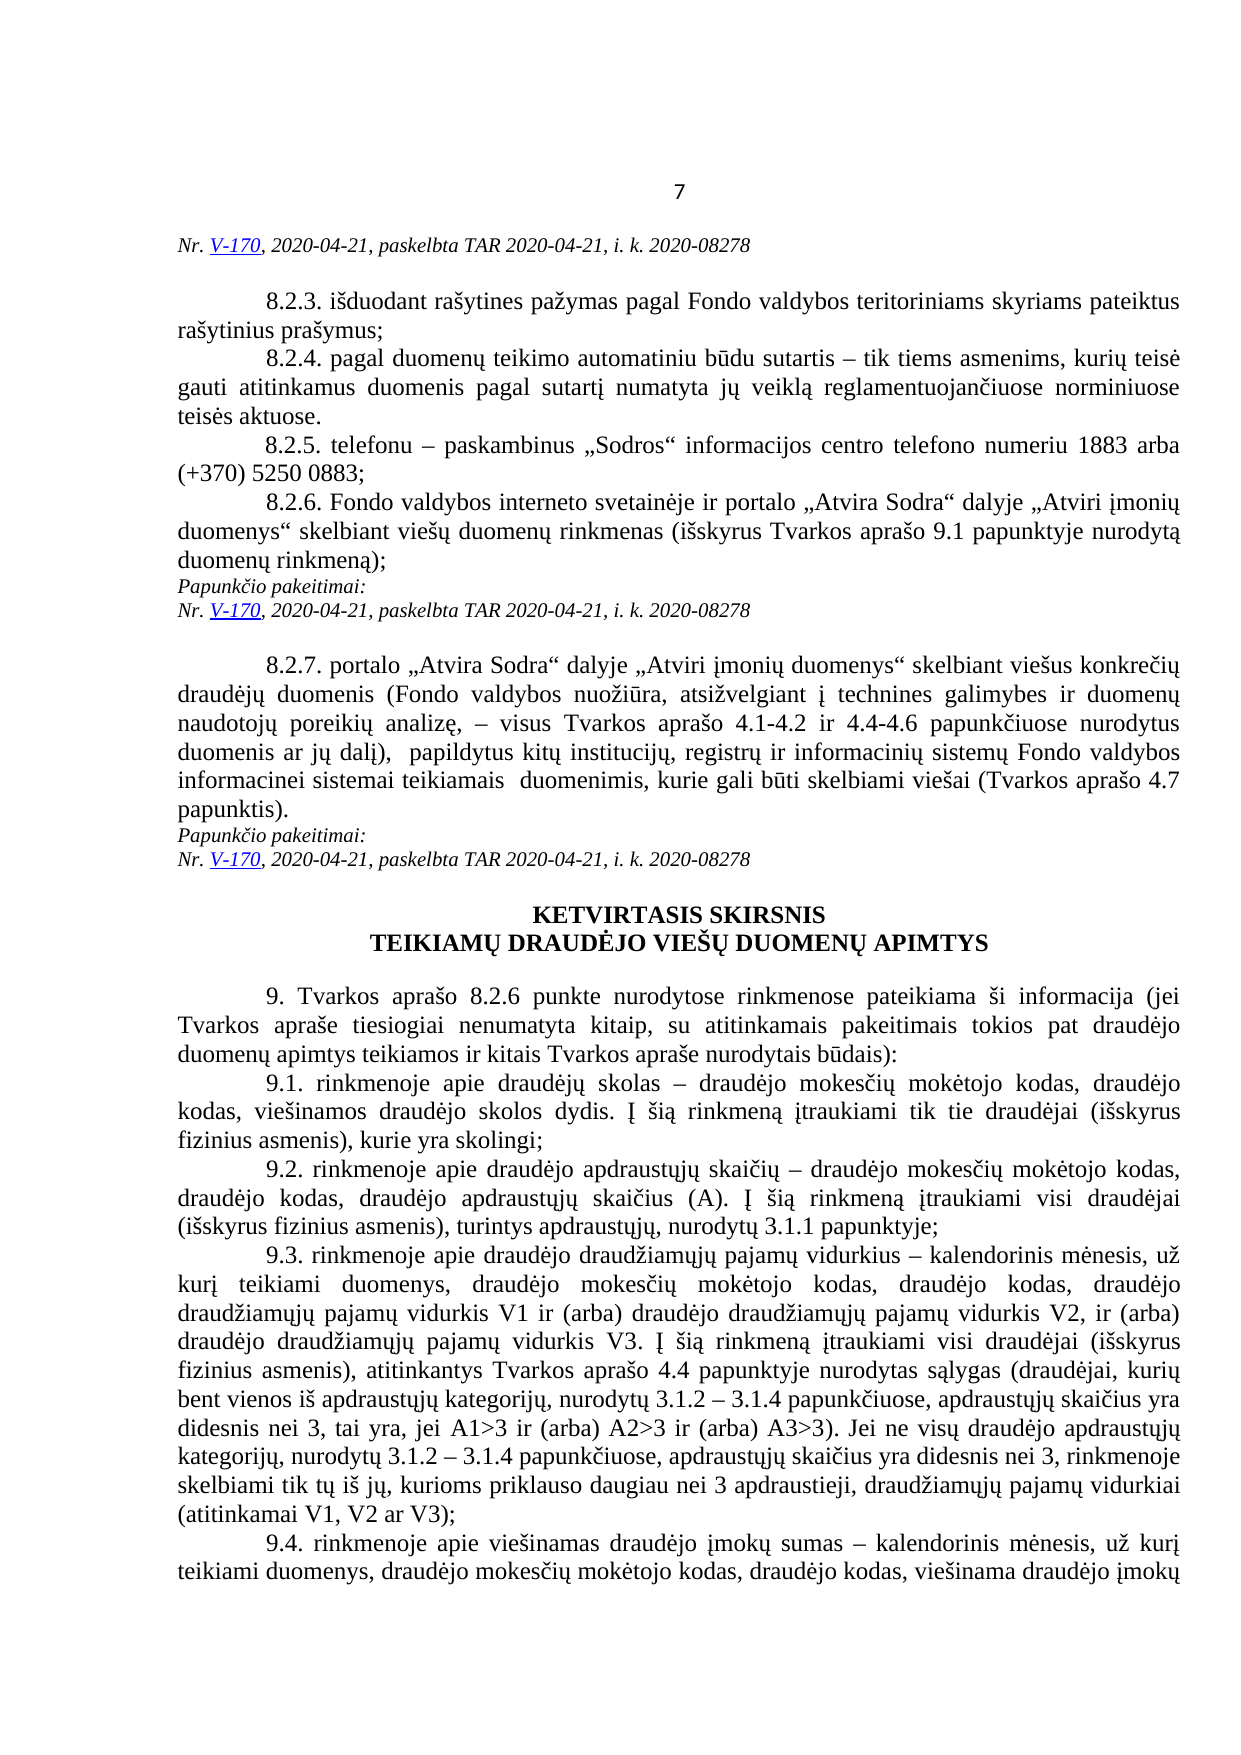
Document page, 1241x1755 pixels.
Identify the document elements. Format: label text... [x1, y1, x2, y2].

text 9.2. rinkmenoje apie draudėjo apdraustųjų skaičių – draudėjo mokesčių mokėtojo kodas, draudėjo kodas, draudėjo apdraustųjų skaičius (A). Į šią rinkmeną įtraukiami visi draudėjai (išskyrus fizinius asmenis), turintys apdraustųjų, nurodytų 3.1.1 papunktyje; [177, 1154, 1181, 1240]
text Nr. V-170, 2020-04-21, paskelbta TAR 2020-04-21, i. k. 2020-08278 [177, 598, 1181, 622]
text 8.2.3. išduodant rašytines pažymas pagal Fondo valdybos teritoriniams skyriams pateiktus rašytinius prašymus; [177, 286, 1181, 343]
text 8.2.7. portalo „Atvira Sodra“ dalyje „Atviri įmonių duomenys“ skelbiant viešus konkrečių draudėjų duomenis (Fondo valdybos nuožiūra, atsižvelgiant į technines galimybes ir duomenų naudotojų poreikių analizę, – visus Tvarkos aprašo 4.1-4.2 ir 4.4-4.6 papunkčiuose nurodytus duomenis ar jų dalį), papildytus kitų institucijų, registrų ir informacinių sistemų Fondo valdybos informacinei sistemai teikiamais duomenimis, kurie gali būti skelbiami viešai (Tvarkos aprašo 4.7 papunktis). [177, 650, 1181, 823]
text 8.2.6. Fondo valdybos interneto svetainėje ir portalo „Atvira Sodra“ dalyje „Atviri įmonių duomenys“ skelbiant viešų duomenų rinkmenas (išskyrus Tvarkos aprašo 9.1 papunktyje nurodytą duomenų rinkmeną); [177, 487, 1181, 573]
text 8.2.5. telefonu – paskambinus „Sodros“ informacijos centro telefono numeriu 1883 arba (+370) 5250 0883; [177, 430, 1181, 487]
text Papunkčio pakeitimai: [177, 823, 1181, 847]
text 9.4. rinkmenoje apie viešinamas draudėjo įmokų sumas – kalendorinis mėnesis, už kurį teikiami duomenys, draudėjo mokesčių mokėtojo kodas, draudėjo kodas, viešinama draudėjo įmokų [177, 1528, 1181, 1585]
text Papunkčio pakeitimai: [177, 573, 1181, 598]
text 9. Tvarkos aprašo 8.2.6 punkte nurodytose rinkmenose pateikiama ši informacija (jei Tvarkos apraše tiesiogiai nenumatyta kitaip, su atitinkamais pakeitimais tokios pat draudėjo duomenų apimtys teikiamos ir kitais Tvarkos apraše nurodytais būdais): [177, 981, 1181, 1068]
text ketvirtasis skirsnis [177, 900, 1181, 928]
text 9.1. rinkmenoje apie draudėjų skolas – draudėjo mokesčių mokėtojo kodas, draudėjo kodas, viešinamos draudėjo skolos dydis. Į šią rinkmeną įtraukiami tik tie draudėjai (išskyrus fizinius asmenis), kurie yra skolingi; [177, 1068, 1181, 1154]
text teikiamų draudėjo viešų duomenų apimtys [177, 928, 1181, 957]
text 9.3. rinkmenoje apie draudėjo draudžiamųjų pajamų vidurkius – kalendorinis mėnesis, už kurį teikiami duomenys, draudėjo mokesčių mokėtojo kodas, draudėjo kodas, draudėjo draudžiamųjų pajamų vidurkis V1 ir (arba) draudėjo draudžiamųjų pajamų vidurkis V2, ir (arba) draudėjo draudžiamųjų pajamų vidurkis V3. Į šią rinkmeną įtraukiami visi draudėjai (išskyrus fizinius asmenis), atitinkantys Tvarkos aprašo 4.4 papunktyje nurodytas sąlygas (draudėjai, kurių bent vienos iš apdraustųjų kategorijų, nurodytų 3.1.2 – 3.1.4 papunkčiuose, apdraustųjų skaičius yra didesnis nei 3, tai yra, jei A1>3 ir (arba) A2>3 ir (arba) A3>3). Jei ne visų draudėjo apdraustųjų kategorijų, nurodytų 3.1.2 – 3.1.4 papunkčiuose, apdraustųjų skaičius yra didesnis nei 3, rinkmenoje skelbiami tik tų iš jų, kurioms priklauso daugiau nei 3 apdraustieji, draudžiamųjų pajamų vidurkiai (atitinkamai V1, V2 ar V3); [177, 1240, 1181, 1528]
text 8.2.4. pagal duomenų teikimo automatiniu būdu sutartis – tik tiems asmenims, kurių teisė gauti atitinkamus duomenis pagal sutartį numatyta jų veiklą reglamentuojančiuose norminiuose teisės aktuose. [177, 343, 1181, 430]
text Nr. V-170, 2020-04-21, paskelbta TAR 2020-04-21, i. k. 2020-08278 [177, 233, 1181, 257]
text Nr. V-170, 2020-04-21, paskelbta TAR 2020-04-21, i. k. 2020-08278 [177, 847, 1181, 871]
